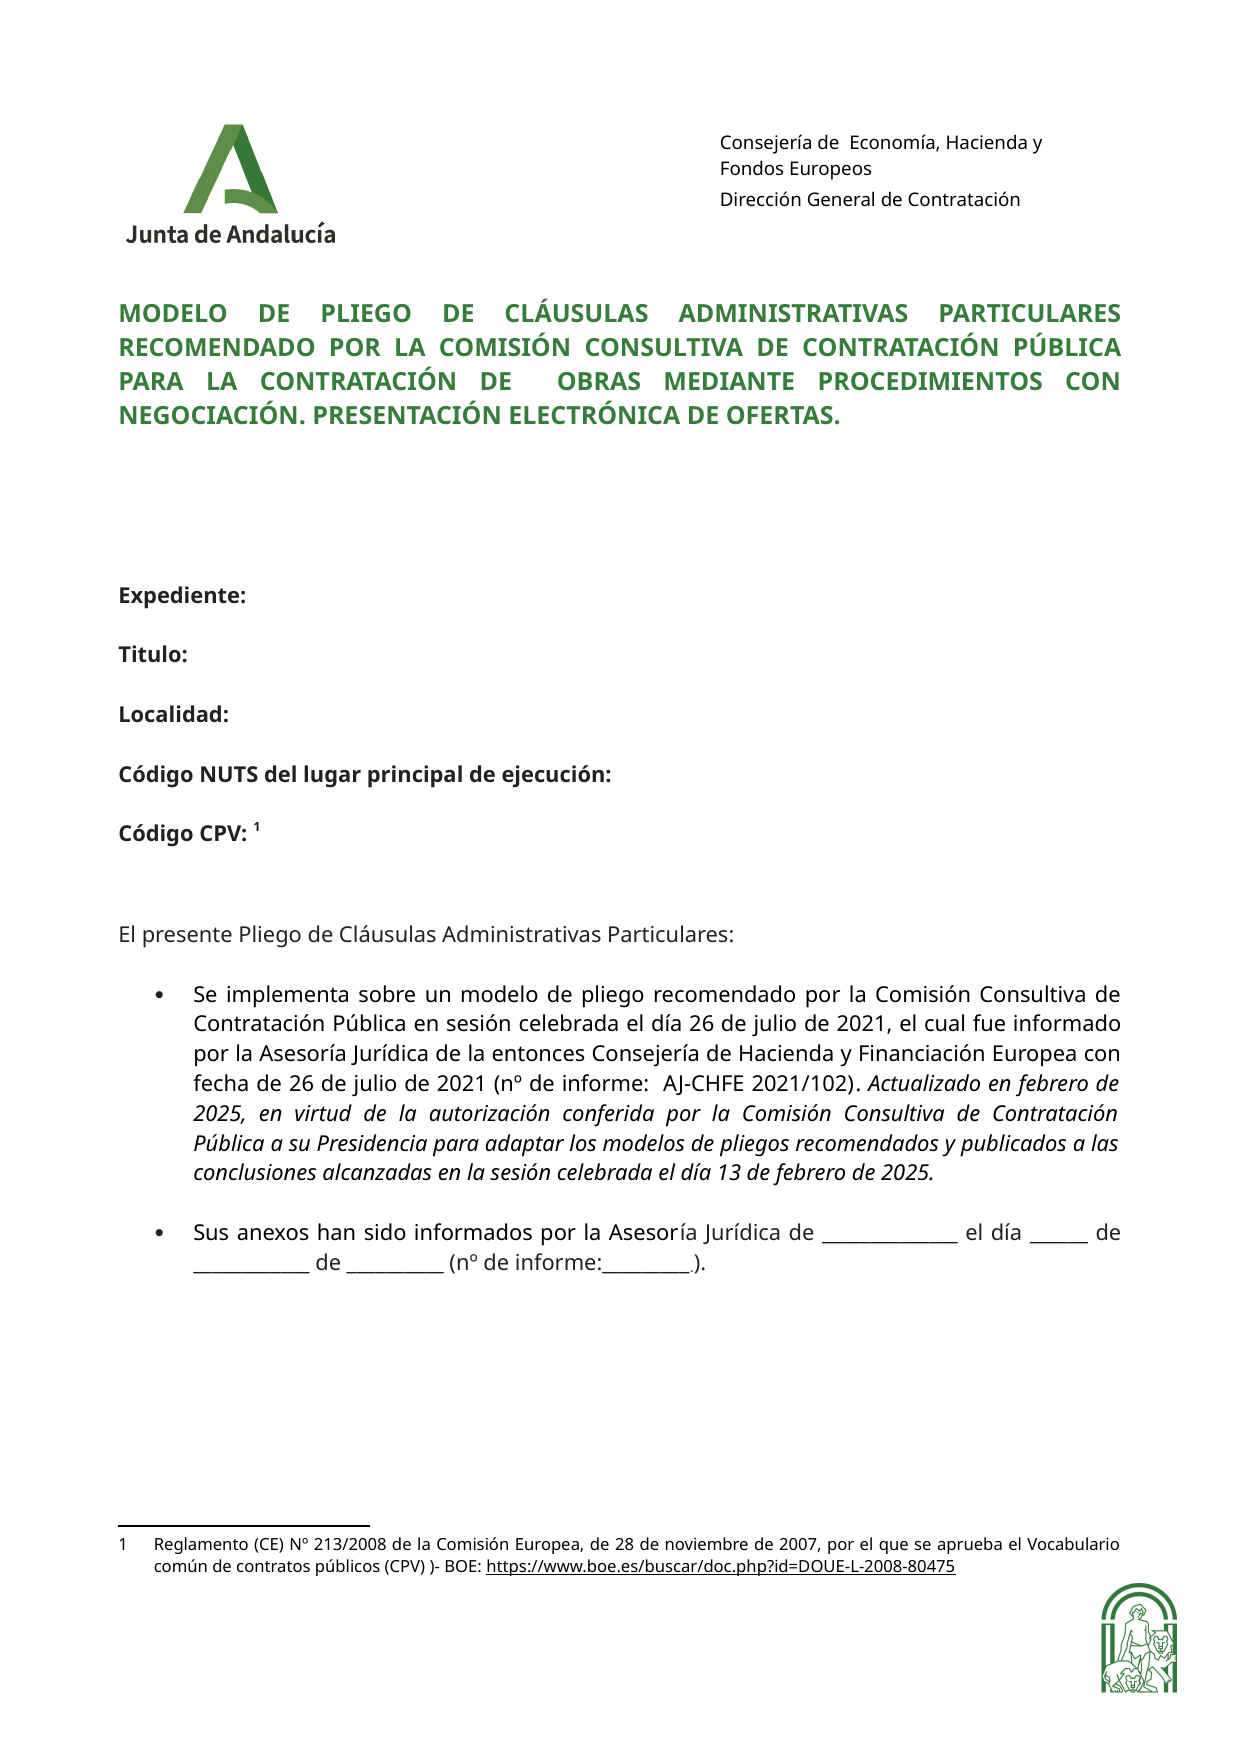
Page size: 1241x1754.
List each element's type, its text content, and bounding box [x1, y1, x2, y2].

text Código CPV: [118, 818, 1122, 848]
picture [106, 108, 355, 259]
text MODELO DE PLIEGO DE CLÁUSULAS ADMINISTRATIVAS PARTICULARES RECOMENDADO POR LA COMISIÓN CONSULTIVA DE CONTRATACIÓN PÚBLICA PARA LA CONTRATACIÓN DE OBRAS MEDIANTE PROCEDIMIENTOS CON NEGOCIACIÓN. PRESENTACIÓN ELECTRÓNICA DE OFERTAS. [118, 295, 1122, 431]
picture [1100, 1582, 1178, 1694]
list Sus anexos han sido informados por la Asesoría Jurídica de ______________ el día ______ de ____________ de __________ (nº de informe:_________.). [156, 1217, 1122, 1276]
list Se implementa sobre un modelo de pliego recomendado por la Comisión Consultiva de Contratación Pública en sesión celebrada el día 26 de julio de 2021, el cual fue informado por la Asesoría Jurídica de la entonces Consejería de Hacienda y Financiación Europea con fecha de 26 de julio de 2021 (nº de informe: AJ-CHFE 2021/102). Actualizado en febrero de 2025, en virtud de la autorización conferida por la Comisión Consultiva de Contratación Pública a su Presidencia para adaptar los modelos de pliegos recomendados y publicados a las conclusiones alcanzadas en la sesión celebrada el día 13 de febrero de 2025. [156, 979, 1122, 1187]
text Reglamento (CE) Nº 213/2008 de la Comisión Europea, de 28 de noviembre de 2007, por el que se aprueba el Vocabulario común de contratos públicos (CPV) )- BOE: https://www.boe.es/buscar/doc.php?id=DOUE-L-2008-80475 [118, 1532, 1122, 1578]
text Localidad: [118, 699, 1122, 729]
text Titulo: [118, 639, 1122, 669]
text El presente Pliego de Cláusulas Administrativas Particulares: [118, 919, 1122, 949]
text Expediente: [118, 580, 1122, 610]
text Código NUTS del lugar principal de ejecución: [118, 759, 1122, 788]
